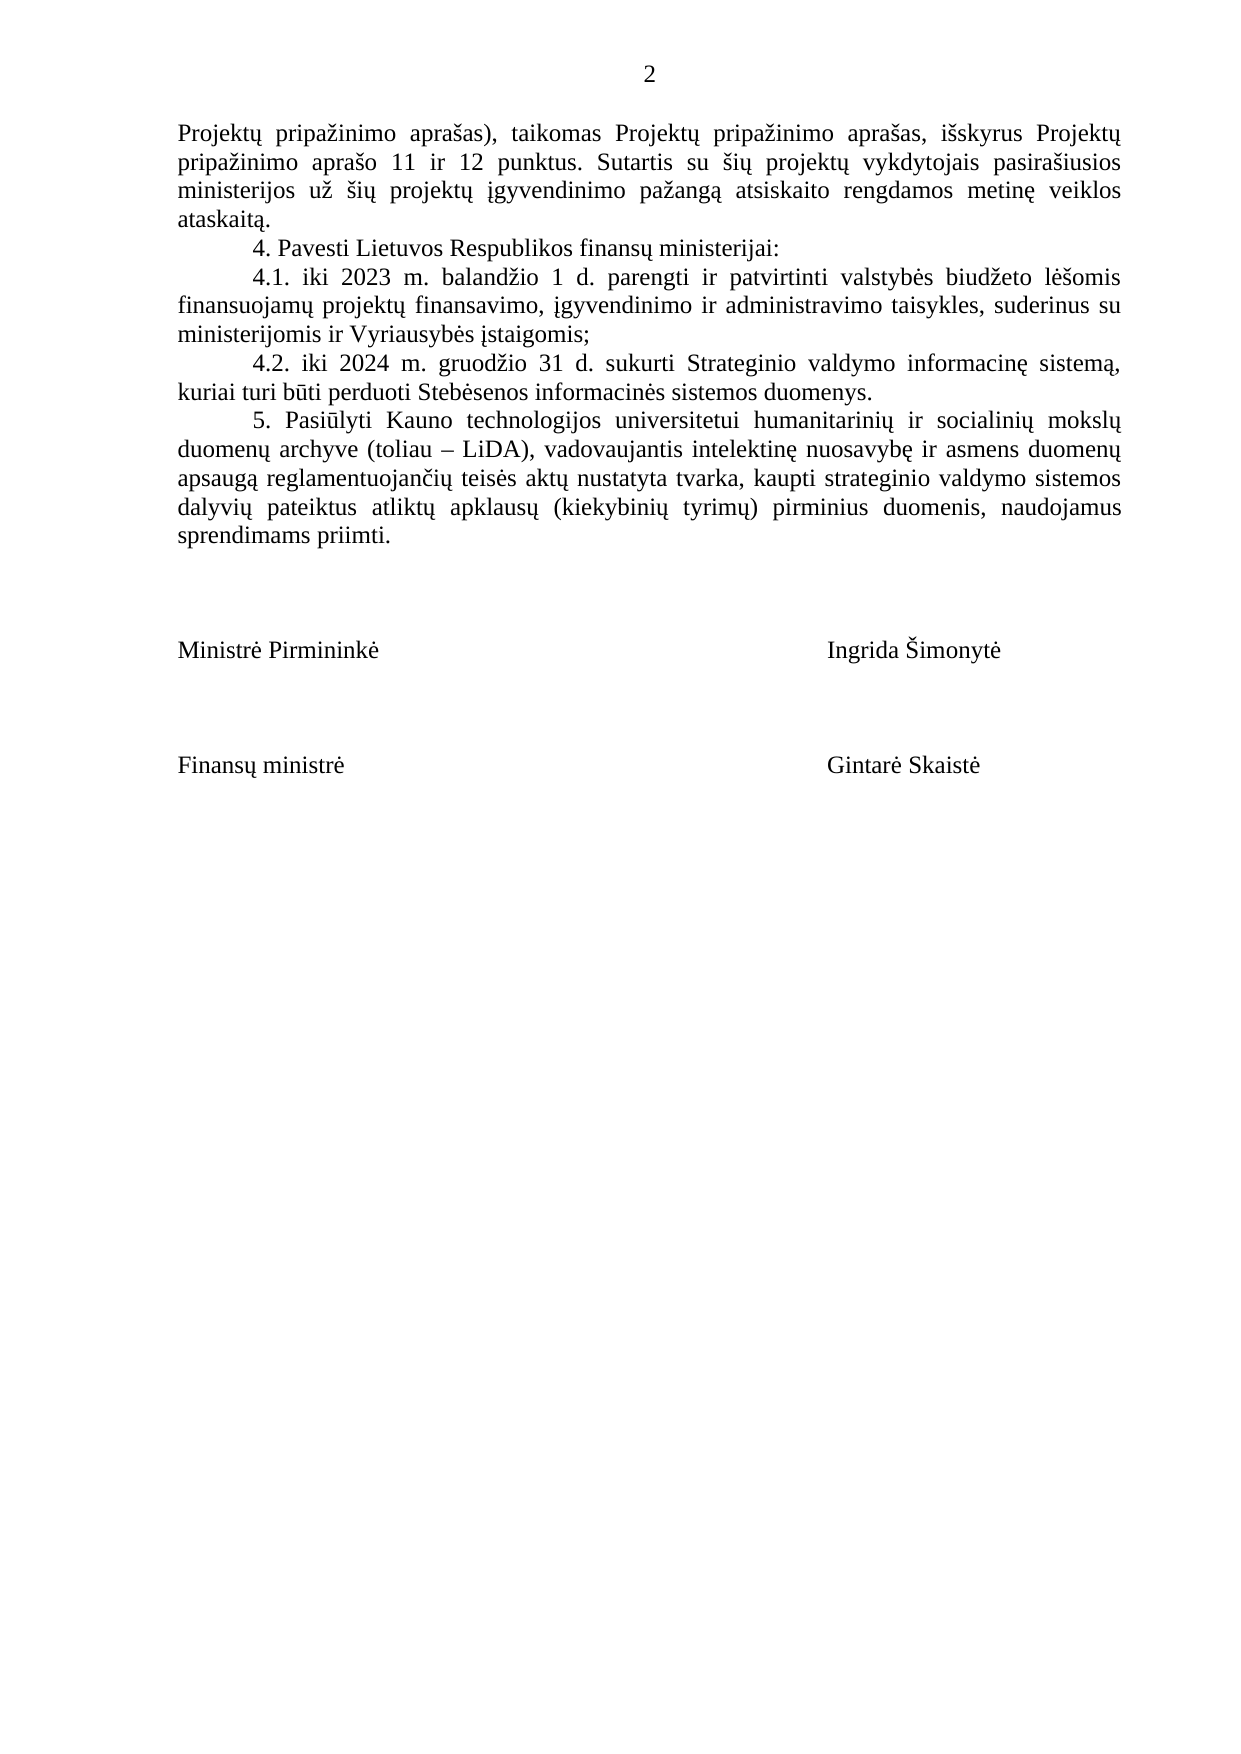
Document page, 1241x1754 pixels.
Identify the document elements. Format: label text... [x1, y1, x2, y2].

text Ministrė Pirmininkė Ingrida Šimonytė [177, 636, 1122, 664]
text 4.2. iki 2024 m. gruodžio 31 d. sukurti Strateginio valdymo informacinę sistemą, kuriai turi būti perduoti Stebėsenos informacinės sistemos duomenys. [177, 348, 1122, 406]
text 4. Pavesti Lietuvos Respublikos finansų ministerijai: [177, 233, 1122, 262]
text 4.1. iki 2023 m. balandžio 1 d. parengti ir patvirtinti valstybės biudžeto lėšomis finansuojamų projektų finansavimo, įgyvendinimo ir administravimo taisykles, suderinus su ministerijomis ir Vyriausybės įstaigomis; [177, 262, 1122, 348]
text Projektų pripažinimo aprašas), taikomas Projektų pripažinimo aprašas, išskyrus Projektų pripažinimo aprašo 11 ir 12 punktus. Sutartis su šių projektų vykdytojais pasirašiusios ministerijos už šių projektų įgyvendinimo pažangą atsiskaito rengdamos metinę veiklos ataskaitą. [177, 118, 1122, 233]
text Finansų ministrė Gintarė Skaistė [177, 751, 1122, 779]
text 5. Pasiūlyti Kauno technologijos universitetui humanitarinių ir socialinių mokslų duomenų archyve (toliau – LiDA), vadovaujantis intelektinę nuosavybę ir asmens duomenų apsaugą reglamentuojančių teisės aktų nustatyta tvarka, kaupti strateginio valdymo sistemos dalyvių pateiktus atliktų apklausų (kiekybinių tyrimų) pirminius duomenis, naudojamus sprendimams priimti. [177, 406, 1122, 549]
